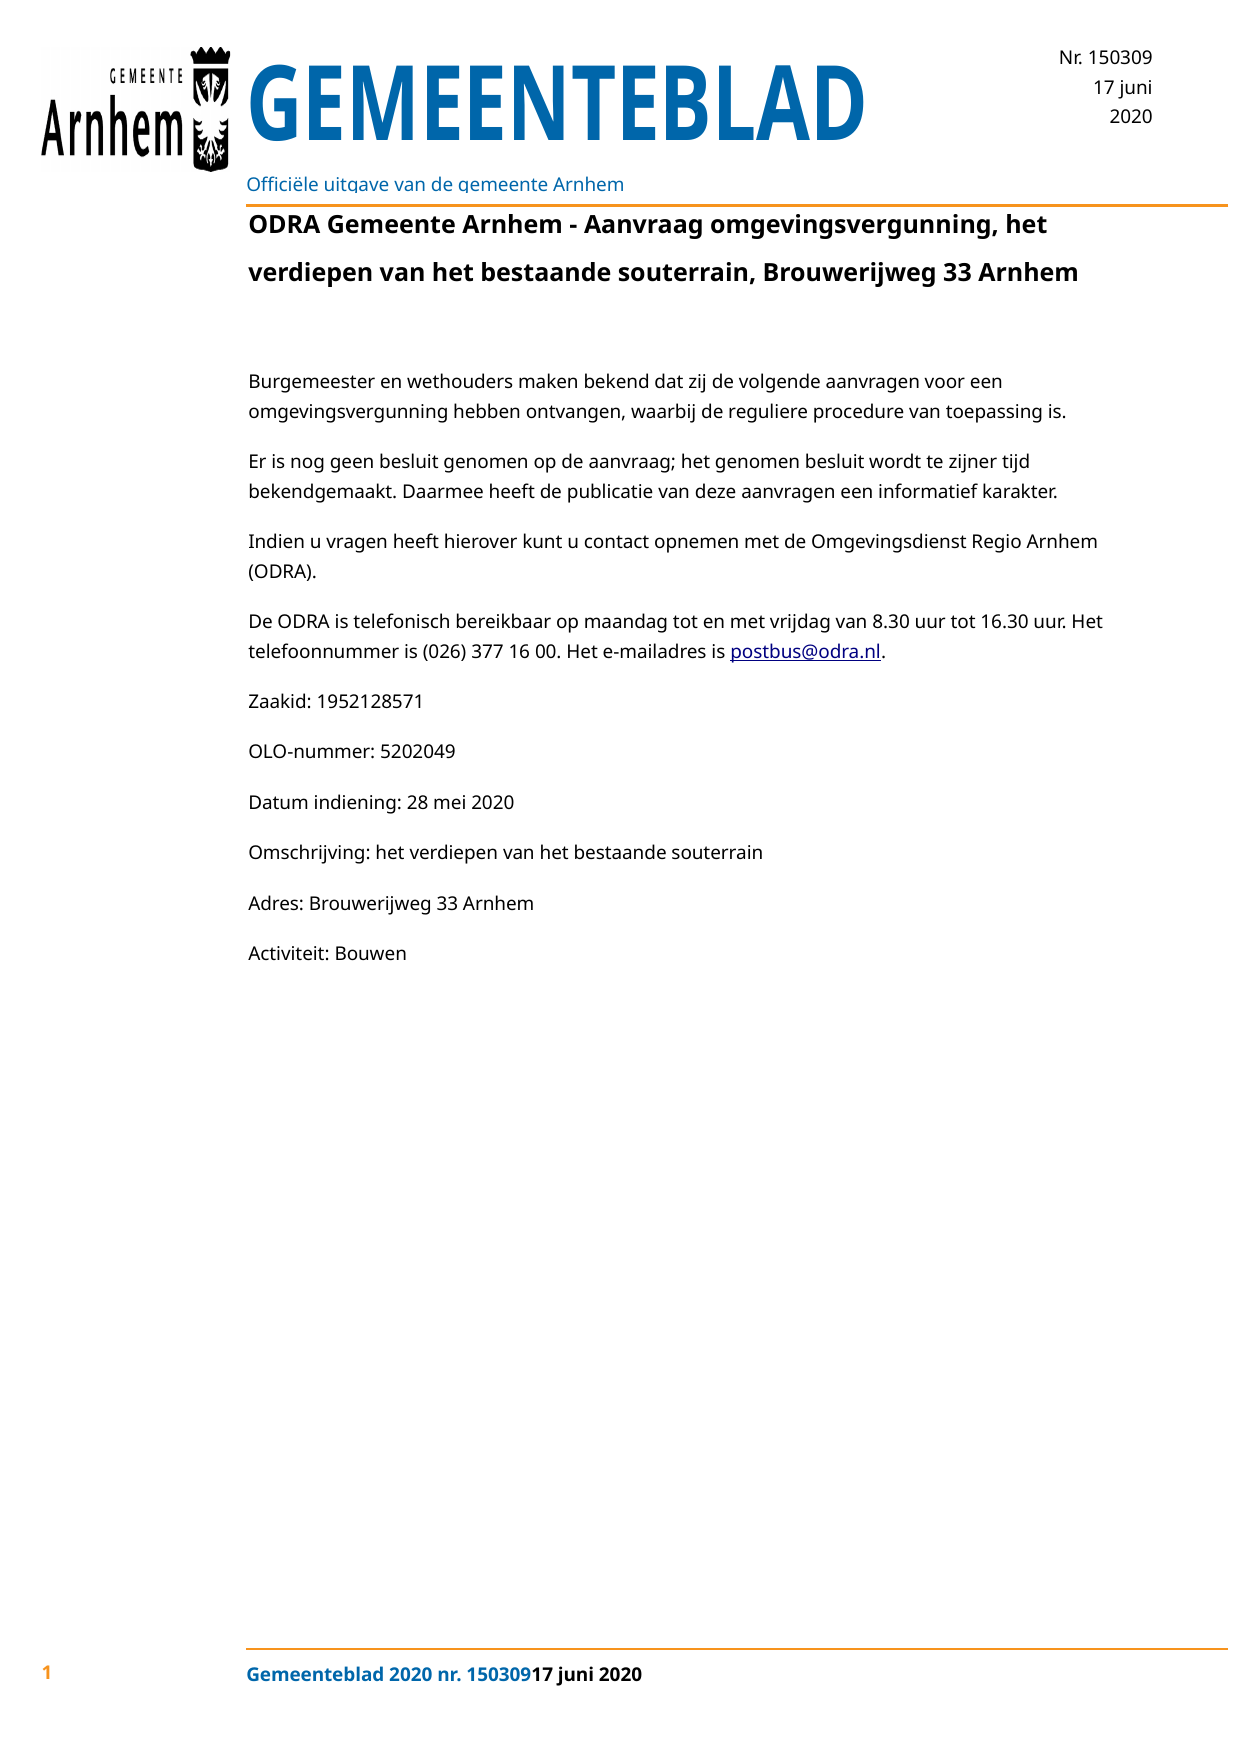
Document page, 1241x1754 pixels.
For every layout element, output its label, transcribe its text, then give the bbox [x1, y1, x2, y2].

text Er is nog geen besluit genomen op de aanvraag; het genomen besluit wordt te zijner tijd bekendgemaakt. Daarmee heeft de publicatie van deze aanvragen een informatief karakter. [248, 448, 1152, 504]
text OLO-nummer: 5202049 [248, 739, 1152, 764]
text De ODRA is telefonisch bereikbaar op maandag tot en met vrijdag van 8.30 uur tot 16.30 uur. Het telefoonnummer is (026) 377 16 00. Het e-mailadres is postbus@odra.nl. [248, 608, 1152, 664]
text ODRA Gemeente Arnhem - Aanvraag omgevingsvergunning, het verdiepen van het bestaande souterrain, Brouwerijweg 33 Arnhem [248, 207, 1152, 288]
text Omschrijving: het verdiepen van het bestaande souterrain [248, 839, 1152, 865]
text Datum indiening: 28 mei 2020 [248, 789, 1152, 815]
text Burgemeester en wethouders maken bekend dat zij de volgende aanvragen voor een omgevingsvergunning hebben ontvangen, waarbij de reguliere procedure van toepassing is. [248, 368, 1152, 424]
text Zaakid: 1952128571 [248, 688, 1152, 714]
picture [41, 47, 231, 172]
text Adres: Brouwerijweg 33 Arnhem [248, 890, 1152, 916]
text Activiteit: Bouwen [248, 940, 1152, 966]
text Indien u vragen heeft hierover kunt u contact opnemen met de Omgevingsdienst Regio Arnhem (ODRA). [248, 528, 1152, 584]
